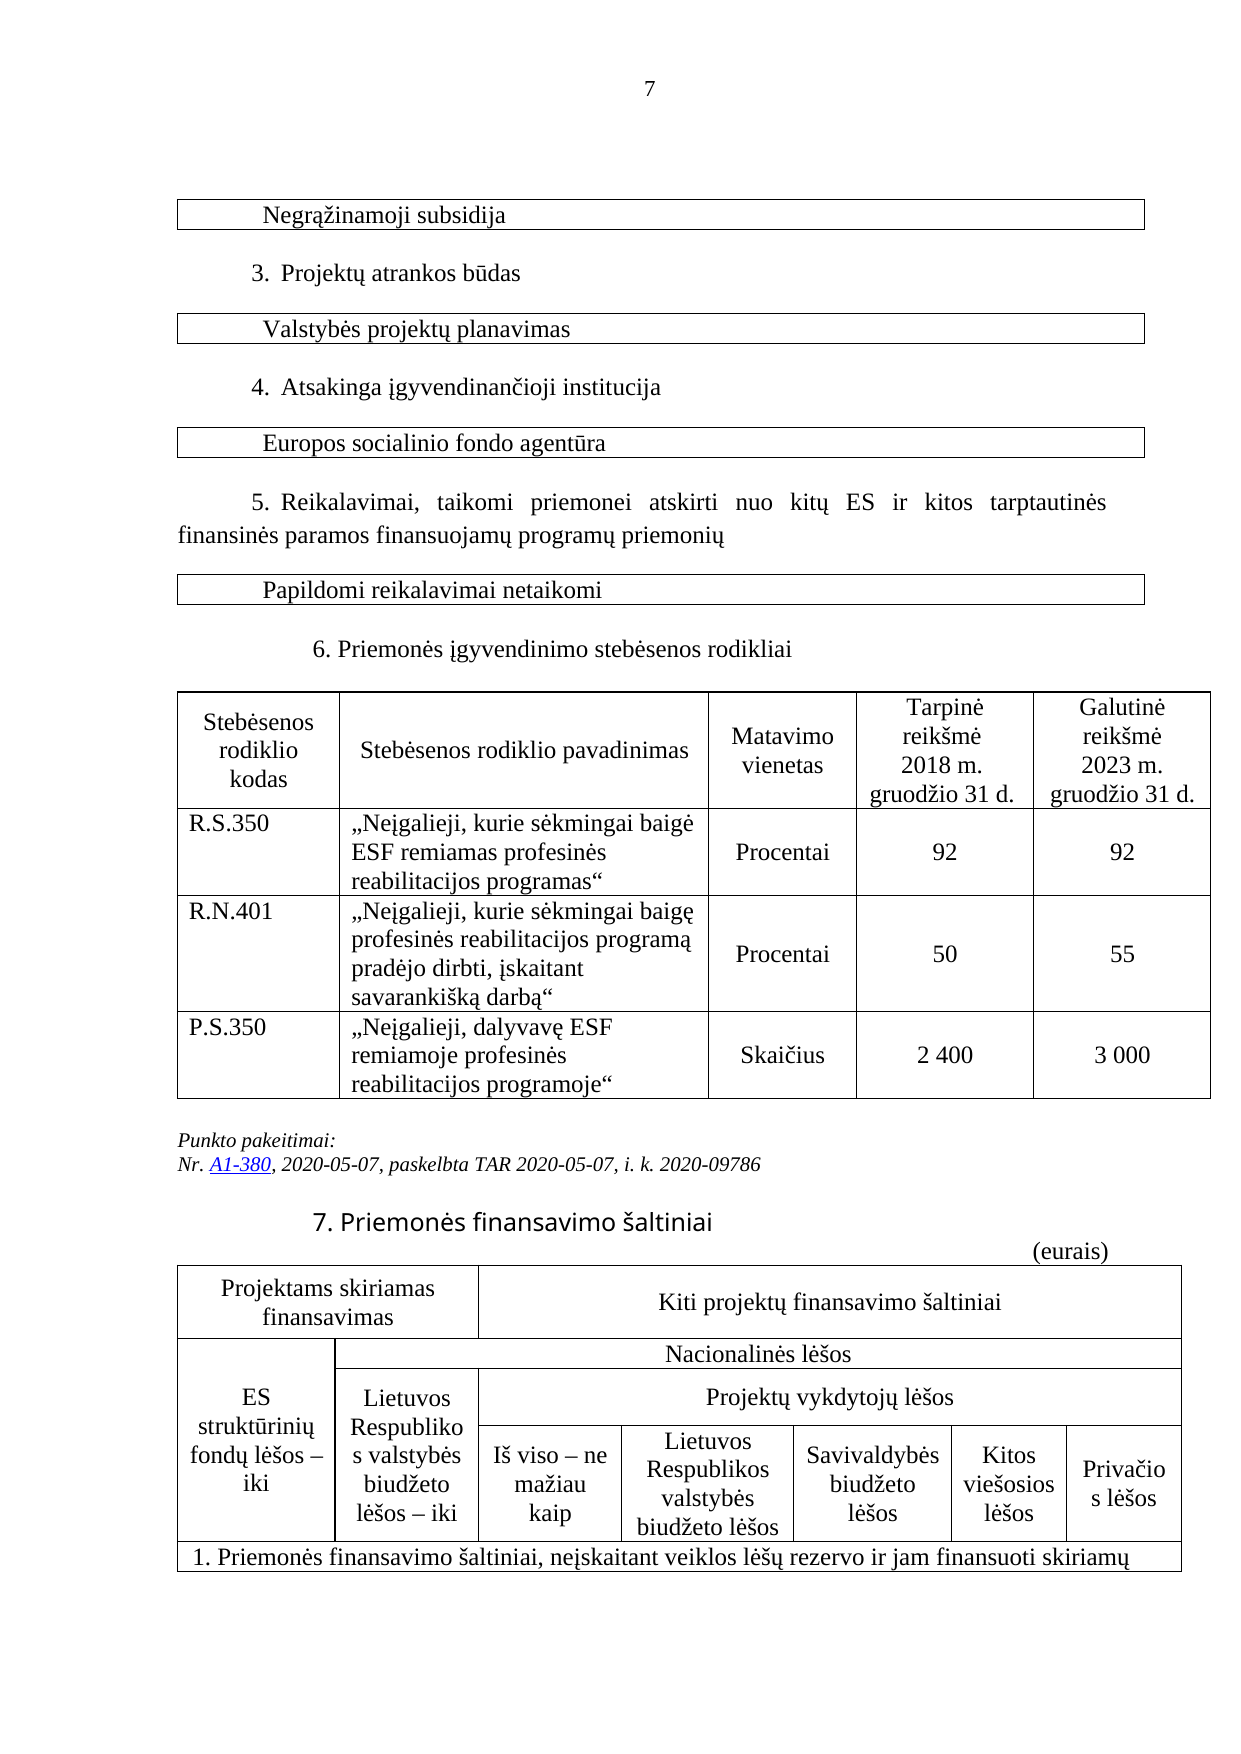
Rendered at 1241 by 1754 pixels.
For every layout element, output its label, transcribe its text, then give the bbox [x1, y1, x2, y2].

table_cell Nacionalinės lėšos [336, 1339, 1181, 1368]
table_header Europos socialinio fondo agentūra [178, 428, 1144, 457]
table_cell 50 [857, 896, 1033, 1011]
table_cell Procentai [709, 809, 856, 895]
table_cell „Neįgalieji, dalyvavę ESF remiamoje profesinės reabilitacijos programoje“ [340, 1012, 708, 1098]
table_cell ES struktūrinių fondų lėšos – iki [178, 1339, 334, 1541]
table_header Matavimo vienetas [709, 693, 856, 807]
table_header Papildomi reikalavimai netaikomi [178, 575, 1144, 604]
table_cell Savivaldybės biudžeto lėšos [794, 1426, 951, 1541]
text (eurais) [177, 1239, 1122, 1264]
table_cell 3 000 [1034, 1012, 1210, 1098]
table_cell 55 [1034, 896, 1210, 1011]
table_cell R.N.401 [178, 896, 339, 1011]
table_cell Skaičius [709, 1012, 856, 1098]
table_header Stebėsenos rodiklio pavadinimas [340, 693, 708, 807]
table_cell 1. Priemonės finansavimo šaltiniai, neįskaitant veiklos lėšų rezervo ir jam finansuoti skiriamų [178, 1542, 1181, 1571]
table_cell Lietuvos Respublikos valstybės biudžeto lėšos – iki [336, 1369, 478, 1541]
table_cell Iš viso – ne mažiau kaip [479, 1426, 621, 1541]
table_cell R.S.350 [178, 809, 339, 895]
table_header Tarpinė reikšmė 2018 m. gruodžio 31 d. [857, 693, 1033, 807]
table_header Negrąžinamoji subsidija [178, 200, 1144, 228]
text 4. Atsakinga įgyvendinančioji institucija [251, 372, 1122, 401]
table_cell Projektų vykdytojų lėšos [479, 1369, 1181, 1425]
text 7. Priemonės finansavimo šaltiniai [177, 1205, 1122, 1239]
table_header Kiti projektų finansavimo šaltiniai [479, 1266, 1181, 1338]
table_header Valstybės projektų planavimas [178, 314, 1144, 343]
table_header Galutinė reikšmė 2023 m. gruodžio 31 d. [1034, 693, 1210, 807]
text 5. Reikalavimai, taikomi priemonei atskirti nuo kitų ES ir kitos tarptautinės finansinės paramos finansuojamų programų priemonių [177, 487, 1107, 548]
table_cell Privačios lėšos [1067, 1426, 1181, 1541]
table_cell Procentai [709, 896, 856, 1011]
table_header Stebėsenos rodiklio kodas [178, 693, 339, 807]
table_cell 92 [857, 809, 1033, 895]
text 3. Projektų atrankos būdas [251, 258, 1122, 287]
table_cell P.S.350 [178, 1012, 339, 1098]
text Nr. A1-380, 2020-05-07, paskelbta TAR 2020-05-07, i. k. 2020-09786 [177, 1152, 1122, 1176]
text Punkto pakeitimai: [177, 1128, 1122, 1152]
text 6. Priemonės įgyvendinimo stebėsenos rodikliai [177, 634, 1122, 663]
table_cell 92 [1034, 809, 1210, 895]
table_cell „Neįgalieji, kurie sėkmingai baigė ESF remiamas profesinės reabilitacijos programas“ [340, 809, 708, 895]
table_header Projektams skiriamas finansavimas [178, 1266, 478, 1338]
table_cell „Neįgalieji, kurie sėkmingai baigę profesinės reabilitacijos programą pradėjo dirbti, įskaitant savarankišką darbą“ [340, 896, 708, 1011]
table_cell Lietuvos Respublikos valstybės biudžeto lėšos [622, 1426, 793, 1541]
table_cell 2 400 [857, 1012, 1033, 1098]
table_cell Kitos viešosios lėšos [952, 1426, 1066, 1541]
